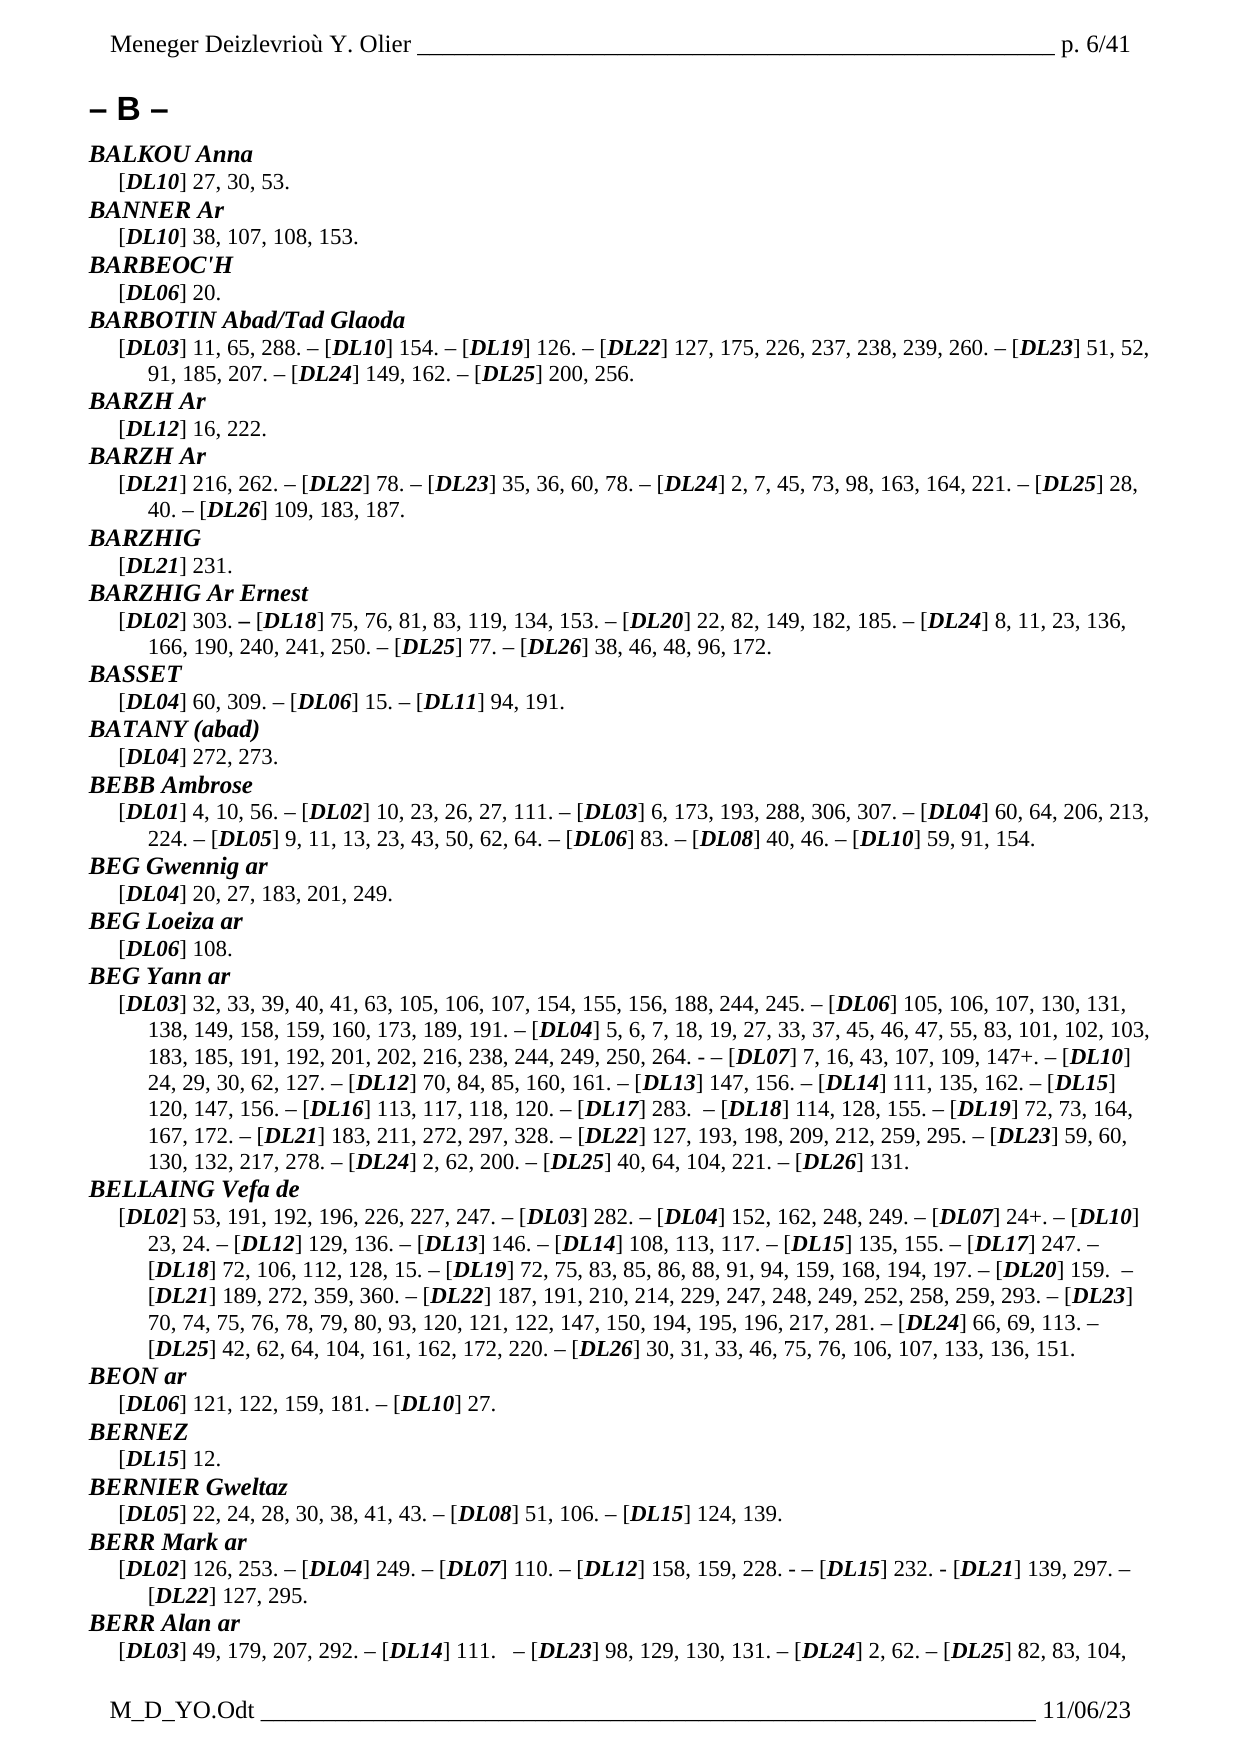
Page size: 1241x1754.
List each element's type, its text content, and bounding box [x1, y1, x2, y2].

text BELLAING Vefa de [88, 1174, 1152, 1203]
text [DL04] 272, 273. [118, 743, 1152, 770]
text BARZH Ar [88, 386, 1152, 415]
text [DL05] 22, 24, 28, 30, 38, 41, 43. – [DL08] 51, 106. – [DL15] 124, 139. [118, 1500, 1152, 1527]
text BARZHIG Ar Ernest [88, 578, 1152, 607]
text [DL02] 126, 253. – [DL04] 249. – [DL07] 110. – [DL12] 158, 159, 228. - – [DL15] 232. - [DL21] 139, 297. – [DL22] 127, 295. [118, 1556, 1152, 1608]
text BERR Mark ar [88, 1527, 1152, 1556]
text BEG Loeiza ar [88, 906, 1152, 935]
text BERNIER Gweltaz [88, 1472, 1152, 1500]
text [DL06] 20. [118, 278, 1152, 305]
text [DL03] 32, 33, 39, 40, 41, 63, 105, 106, 107, 154, 155, 156, 188, 244, 245. – [DL06] 105, 106, 107, 130, 131, 138, 149, 158, 159, 160, 173, 189, 191. – [DL04] 5, 6, 7, 18, 19, 27, 33, 37, 45, 46, 47, 55, 83, 101, 102, 103, 183, 185, 191, 192, 201, 202, 216, 238, 244, 249, 250, 264. - – [DL07] 7, 16, 43, 107, 109, 147+. – [DL10] 24, 29, 30, 62, 127. – [DL12] 70, 84, 85, 160, 161. – [DL13] 147, 156. – [DL14] 111, 135, 162. – [DL15] 120, 147, 156. – [DL16] 113, 117, 118, 120. – [DL17] 283. – [DL18] 114, 128, 155. – [DL19] 72, 73, 164, 167, 172. – [DL21] 183, 211, 272, 297, 328. – [DL22] 127, 193, 198, 209, 212, 259, 295. – [DL23] 59, 60, 130, 132, 217, 278. – [DL24] 2, 62, 200. – [DL25] 40, 64, 104, 221. – [DL26] 131. [118, 990, 1152, 1174]
text BANNER Ar [88, 195, 1152, 223]
text [DL04] 60, 309. – [DL06] 15. – [DL11] 94, 191. [118, 688, 1152, 714]
text [DL01] 4, 10, 56. – [DL02] 10, 23, 26, 27, 111. – [DL03] 6, 173, 193, 288, 306, 307. – [DL04] 60, 64, 206, 213, 224. – [DL05] 9, 11, 13, 23, 43, 50, 62, 64. – [DL06] 83. – [DL08] 40, 46. – [DL10] 59, 91, 154. [118, 798, 1152, 851]
text BARZH Ar [88, 441, 1152, 470]
text BERR Alan ar [88, 1608, 1152, 1637]
text BEG Gwennig ar [88, 851, 1152, 880]
text [DL06] 108. [118, 935, 1152, 961]
text BARZHIG [88, 523, 1152, 552]
text [DL03] 49, 179, 207, 292. – [DL14] 111. – [DL23] 98, 129, 130, 131. – [DL24] 2, 62. – [DL25] 82, 83, 104, [118, 1637, 1152, 1663]
text BERNEZ [88, 1417, 1152, 1445]
text [DL10] 38, 107, 108, 153. [118, 223, 1152, 250]
text BARBOTIN Abad/Tad Glaoda [88, 305, 1152, 334]
text [DL06] 121, 122, 159, 181. – [DL10] 27. [118, 1390, 1152, 1417]
text BATANY (abad) [88, 714, 1152, 743]
text BEON ar [88, 1361, 1152, 1390]
text [DL02] 303. – [DL18] 75, 76, 81, 83, 119, 134, 153. – [DL20] 22, 82, 149, 182, 185. – [DL24] 8, 11, 23, 136, 166, 190, 240, 241, 250. – [DL25] 77. – [DL26] 38, 46, 48, 96, 172. [118, 607, 1152, 659]
text [DL21] 216, 262. – [DL22] 78. – [DL23] 35, 36, 60, 78. – [DL24] 2, 7, 45, 73, 98, 163, 164, 221. – [DL25] 28, 40. – [DL26] 109, 183, 187. [118, 470, 1152, 523]
subtitle – B – [88, 88, 1152, 127]
text [DL02] 53, 191, 192, 196, 226, 227, 247. – [DL03] 282. – [DL04] 152, 162, 248, 249. – [DL07] 24+. – [DL10] 23, 24. – [DL12] 129, 136. – [DL13] 146. – [DL14] 108, 113, 117. – [DL15] 135, 155. – [DL17] 247. – [DL18] 72, 106, 112, 128, 15. – [DL19] 72, 75, 83, 85, 86, 88, 91, 94, 159, 168, 194, 197. – [DL20] 159. – [DL21] 189, 272, 359, 360. – [DL22] 187, 191, 210, 214, 229, 247, 248, 249, 252, 258, 259, 293. – [DL23] 70, 74, 75, 76, 78, 79, 80, 93, 120, 121, 122, 147, 150, 194, 195, 196, 217, 281. – [DL24] 66, 69, 113. – [DL25] 42, 62, 64, 104, 161, 162, 172, 220. – [DL26] 30, 31, 33, 46, 75, 76, 106, 107, 133, 136, 151. [118, 1203, 1152, 1361]
text BEG Yann ar [88, 961, 1152, 990]
text [DL12] 16, 222. [118, 415, 1152, 441]
text BEBB Ambrose [88, 770, 1152, 798]
text [DL04] 20, 27, 183, 201, 249. [118, 880, 1152, 906]
text BALKOU Anna [88, 139, 1152, 168]
text BASSET [88, 659, 1152, 688]
text BARBEOC'H [88, 250, 1152, 278]
text [DL03] 11, 65, 288. – [DL10] 154. – [DL19] 126. – [DL22] 127, 175, 226, 237, 238, 239, 260. – [DL23] 51, 52, 91, 185, 207. – [DL24] 149, 162. – [DL25] 200, 256. [118, 334, 1152, 386]
text [DL10] 27, 30, 53. [118, 168, 1152, 195]
text [DL21] 231. [118, 552, 1152, 578]
text [DL15] 12. [118, 1445, 1152, 1472]
